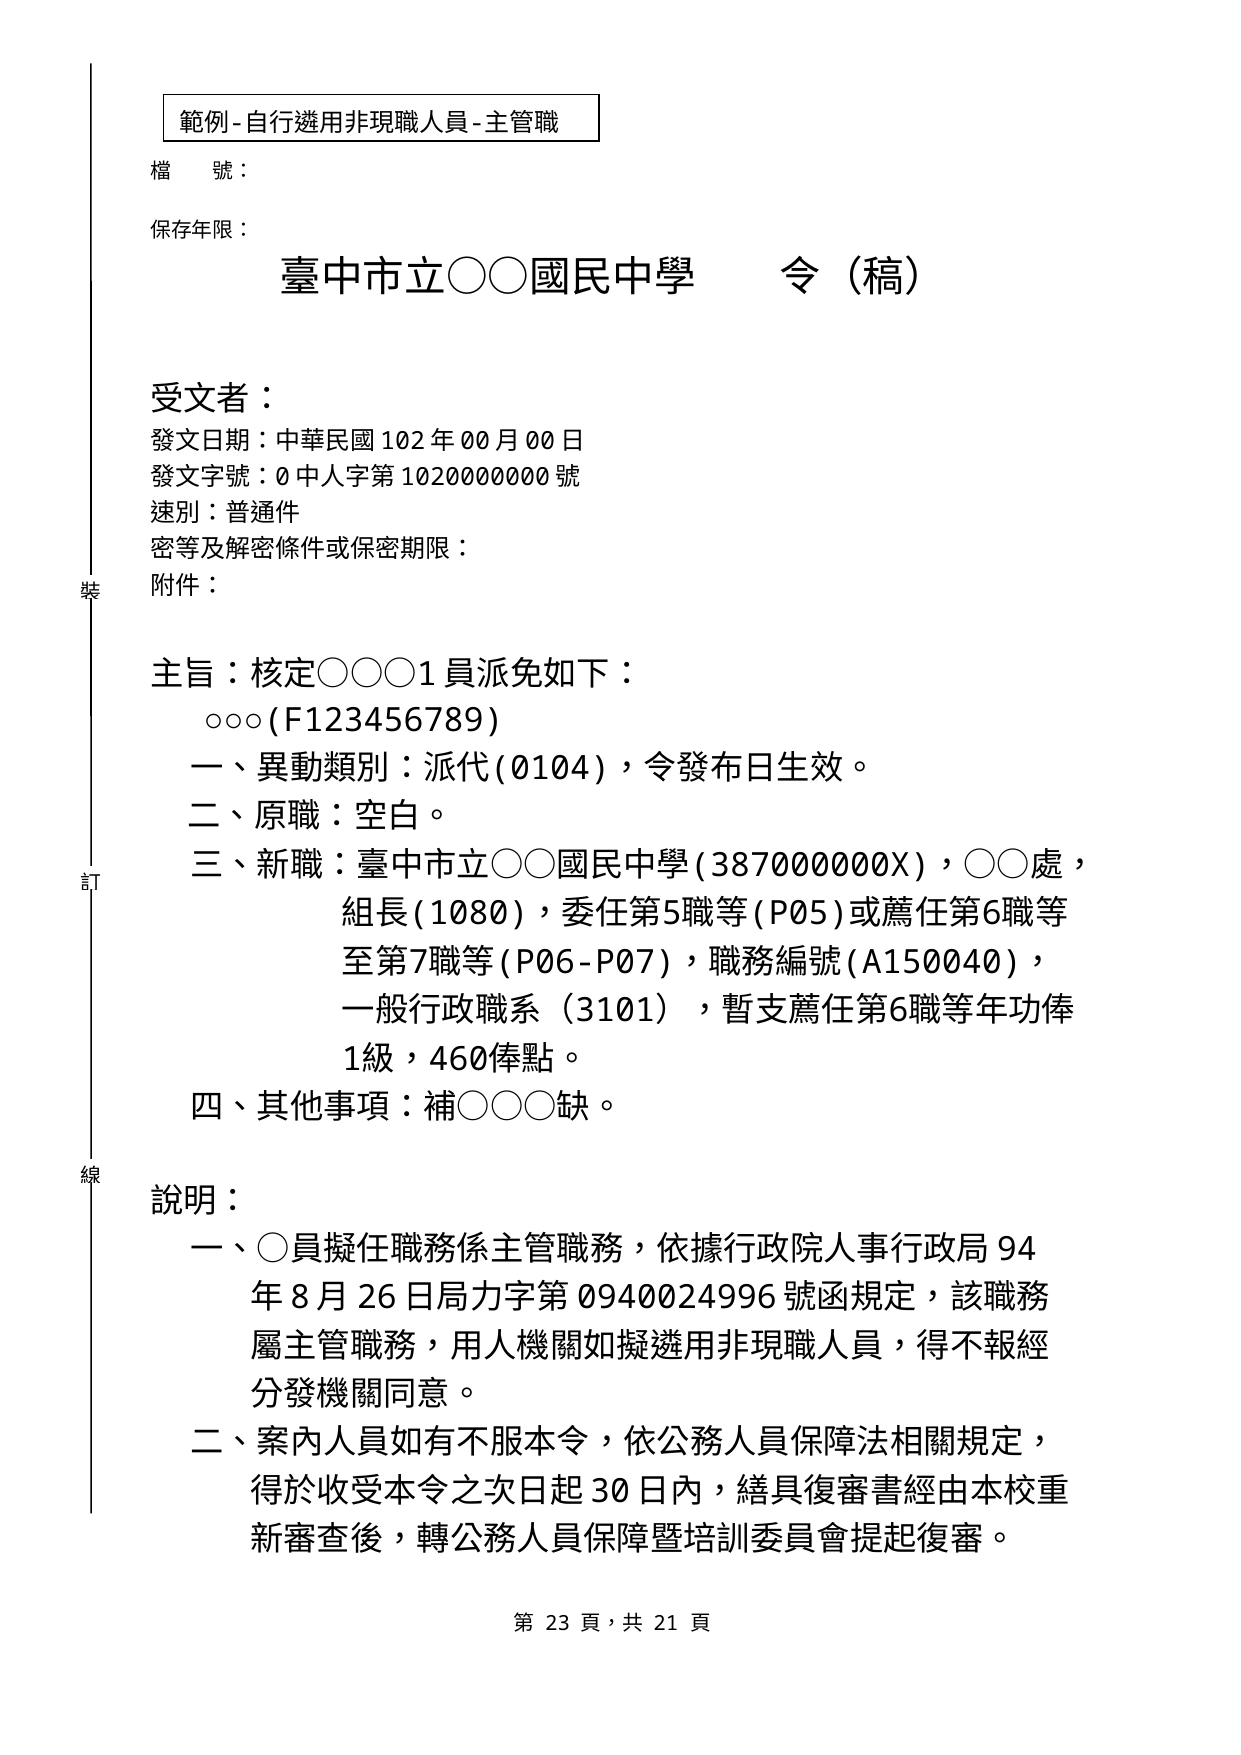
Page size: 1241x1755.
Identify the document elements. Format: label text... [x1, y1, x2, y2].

text 發文日期：中華民國102年00月00日 [150, 420, 1075, 456]
text 檔 號： [150, 95, 1075, 185]
text 一、○員擬任職務係主管職務，依據行政院人事行政局94年8月26日局力字第0940024996號函規定，該職務屬主管職務，用人機關如擬遴用非現職人員，得不報經分發機關同意。 [150, 1222, 1075, 1415]
text 保存年限： [150, 185, 1075, 243]
text 受文者： [150, 372, 1075, 420]
text 四、其他事項：補○○○缺。 [150, 1080, 1075, 1128]
text 二、原職：空白。 [147, 789, 1075, 838]
text 發文字號：0中人字第1020000000號 [150, 456, 1075, 493]
text 密等及解密條件或保密期限： [150, 529, 1075, 565]
text ○○○(F123456789) [150, 695, 1075, 741]
text 三、新職：臺中市立○○國民中學(387000000X)，○○處，組長(1080)，委任第5職等(P05)或薦任第6職等至第7職等(P06-P07)，職務編號(A150040)，一般行政職系（3101），暫支薦任第6職等年功俸1級，460俸點。 [150, 838, 1075, 1080]
text 臺中市立○○國民中學 令（稿） [150, 243, 1075, 304]
text 速別：普通件 [150, 493, 1075, 529]
text 附件： [150, 565, 1075, 601]
text 二、案內人員如有不服本令，依公務人員保障法相關規定，得於收受本令之次日起30日內，繕具復審書經由本校重新審查後，轉公務人員保障暨培訓委員會提起復審。 [150, 1415, 1075, 1560]
text 一、異動類別：派代(0104)，令發布日生效。 [150, 741, 1075, 789]
text 說明： [150, 1174, 1075, 1222]
text 主旨：核定○○○1員派免如下： [150, 647, 1075, 695]
text 範例-自行遴用非現職人員-主管職 [179, 103, 583, 133]
